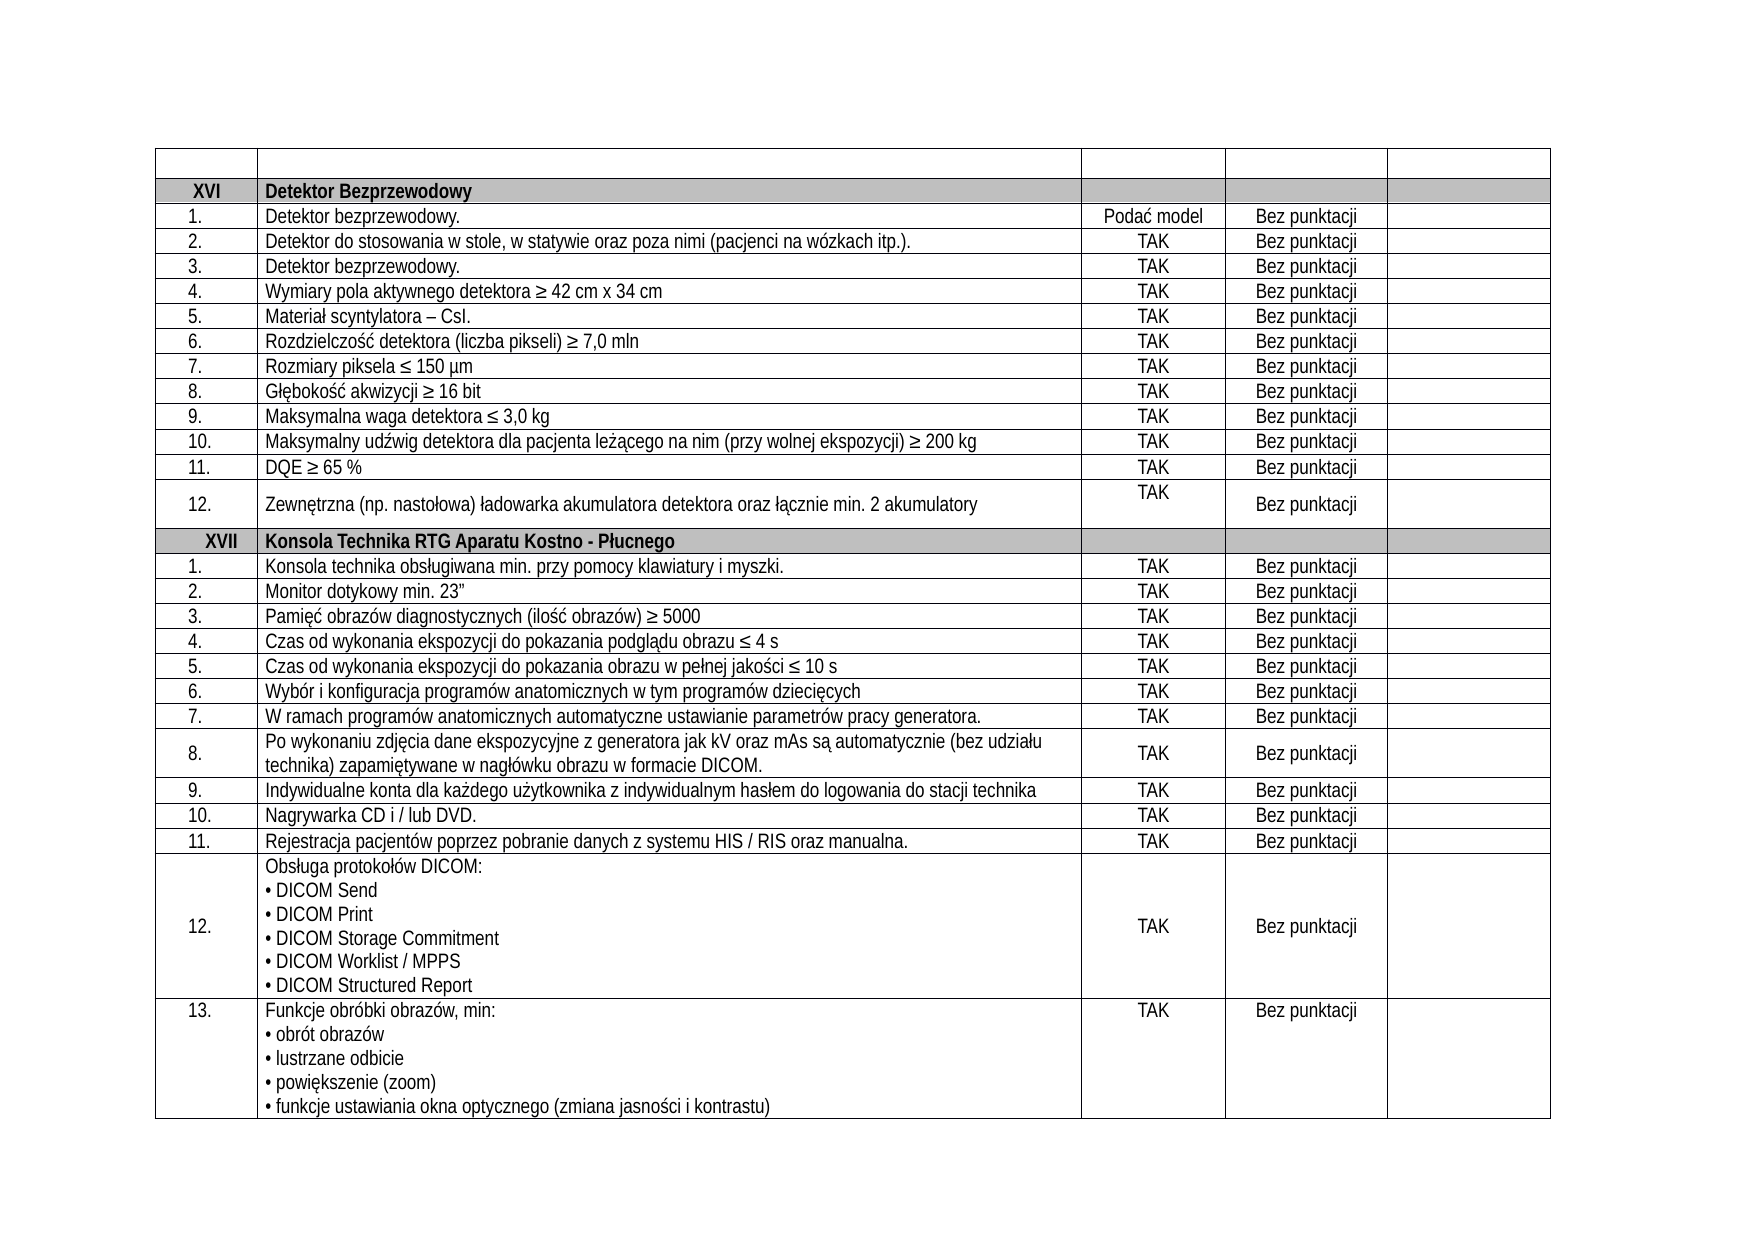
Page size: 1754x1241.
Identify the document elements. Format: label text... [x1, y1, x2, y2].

table_cell [1388, 179, 1550, 202]
table_cell [1388, 829, 1550, 853]
table_cell Bez punktacji [1226, 704, 1387, 728]
table_cell Czas od wykonania ekspozycji do pokazania podglądu obrazu ≤ 4 s [258, 629, 1081, 653]
table_cell [156, 149, 257, 177]
table_cell [156, 379, 257, 403]
table_cell [1388, 229, 1550, 253]
table_cell [1388, 304, 1550, 328]
table_cell TAK [1082, 480, 1225, 528]
table_cell TAK [1082, 254, 1225, 278]
table_cell Bez punktacji [1226, 480, 1387, 528]
table_cell Konsola Technika RTG Aparatu Kostno - Płucnego [258, 529, 1081, 553]
table_cell Czas od wykonania ekspozycji do pokazania obrazu w pełnej jakości ≤ 10 s [258, 654, 1081, 678]
table_cell [1388, 430, 1550, 453]
table_cell Bez punktacji [1226, 629, 1387, 653]
table_cell [156, 480, 257, 528]
table_cell Po wykonaniu zdjęcia dane ekspozycyjne z generatora jak kV oraz mAs są automatycznie (bez udziału technika) zapamiętywane w nagłówku obrazu w formacie DICOM. [258, 729, 1081, 777]
table_cell [156, 778, 257, 802]
table_cell [156, 304, 257, 328]
table_cell TAK [1082, 654, 1225, 678]
table_cell Detektor Bezprzewodowy [258, 179, 1081, 202]
table_cell [1388, 404, 1550, 428]
table_cell TAK [1082, 229, 1225, 253]
table_cell Bez punktacji [1226, 554, 1387, 578]
table_cell [156, 455, 257, 479]
table_cell [1388, 729, 1550, 777]
table_cell Materiał scyntylatora – CsI. [258, 304, 1081, 328]
table_cell TAK [1082, 430, 1225, 453]
table_cell [1388, 629, 1550, 653]
table_cell [1388, 254, 1550, 278]
table_cell [1388, 149, 1550, 177]
table_cell Zewnętrzna (np. nastołowa) ładowarka akumulatora detektora oraz łącznie min. 2 akumulatory [258, 480, 1081, 528]
table_cell Rozdzielczość detektora (liczba pikseli) ≥ 7,0 mln [258, 329, 1081, 353]
table_cell Bez punktacji [1226, 379, 1387, 403]
table_cell Podać model [1082, 204, 1225, 228]
table_cell TAK [1082, 554, 1225, 578]
table_cell Bez punktacji [1226, 729, 1387, 777]
table_cell Pamięć obrazów diagnostycznych (ilość obrazów) ≥ 5000 [258, 604, 1081, 628]
table_cell [1388, 778, 1550, 802]
table_cell Bez punktacji [1226, 999, 1387, 1118]
table_cell Głębokość akwizycji ≥ 16 bit [258, 379, 1081, 403]
table_cell [1082, 149, 1225, 177]
table_cell [1388, 999, 1550, 1118]
table_cell TAK [1082, 379, 1225, 403]
table_cell TAK [1082, 679, 1225, 703]
table_cell Wybór i konfiguracja programów anatomicznych w tym programów dziecięcych [258, 679, 1081, 703]
table_cell Obsługa protokołów DICOM: • DICOM Send • DICOM Print • DICOM Storage Commitment • DICOM Worklist / MPPS • DICOM Structured Report [258, 854, 1081, 997]
table_cell Bez punktacji [1226, 204, 1387, 228]
table_cell Bez punktacji [1226, 354, 1387, 378]
table_cell [156, 729, 257, 777]
table_cell [1226, 529, 1387, 553]
table_cell [1082, 179, 1225, 202]
table_cell TAK [1082, 704, 1225, 728]
table_cell Nagrywarka CD i / lub DVD. [258, 804, 1081, 827]
table_cell Bez punktacji [1226, 679, 1387, 703]
table_cell Detektor bezprzewodowy. [258, 254, 1081, 278]
table_cell Bez punktacji [1226, 404, 1387, 428]
table_cell [1388, 354, 1550, 378]
table_cell [1388, 554, 1550, 578]
table_cell TAK [1082, 304, 1225, 328]
table_cell TAK [1082, 354, 1225, 378]
table_cell Maksymalny udźwig detektora dla pacjenta leżącego na nim (przy wolnej ekspozycji) ≥ 200 kg [258, 430, 1081, 453]
table_cell [156, 854, 257, 997]
table_cell [156, 829, 257, 853]
table_cell Indywidualne konta dla każdego użytkownika z indywidualnym hasłem do logowania do stacji technika [258, 778, 1081, 802]
table_cell Funkcje obróbki obrazów, min: • obrót obrazów • lustrzane odbicie • powiększenie (zoom) • funkcje ustawiania okna optycznego (zmiana jasności i kontrastu) [258, 999, 1081, 1118]
table_cell Bez punktacji [1226, 579, 1387, 603]
table_cell [1388, 679, 1550, 703]
table_cell Detektor bezprzewodowy. [258, 204, 1081, 228]
table_cell Monitor dotykowy min. 23” [258, 579, 1081, 603]
table_cell [1226, 149, 1387, 177]
table_cell [1388, 279, 1550, 303]
table_cell [1388, 480, 1550, 528]
table_cell Bez punktacji [1226, 829, 1387, 853]
table_cell Detektor do stosowania w stole, w statywie oraz poza nimi (pacjenci na wózkach itp.). [258, 229, 1081, 253]
table_cell [1388, 329, 1550, 353]
table_cell [156, 329, 257, 353]
table_cell XVII [156, 529, 257, 553]
table_cell DQE ≥ 65 % [258, 455, 1081, 479]
table_cell W ramach programów anatomicznych automatyczne ustawianie parametrów pracy generatora. [258, 704, 1081, 728]
table_cell TAK [1082, 579, 1225, 603]
table_cell Bez punktacji [1226, 854, 1387, 997]
table_cell [156, 579, 257, 603]
table_cell Bez punktacji [1226, 304, 1387, 328]
table_cell TAK [1082, 729, 1225, 777]
table_cell TAK [1082, 455, 1225, 479]
table_cell TAK [1082, 329, 1225, 353]
table_cell [1388, 379, 1550, 403]
table_cell [156, 279, 257, 303]
table_cell [1388, 455, 1550, 479]
table_cell [156, 804, 257, 827]
table_cell [1388, 854, 1550, 997]
table_cell [156, 629, 257, 653]
table_cell [1388, 704, 1550, 728]
table_cell TAK [1082, 854, 1225, 997]
table_cell Konsola technika obsługiwana min. przy pomocy klawiatury i myszki. [258, 554, 1081, 578]
table_cell [1388, 604, 1550, 628]
table_cell TAK [1082, 604, 1225, 628]
table_cell TAK [1082, 804, 1225, 827]
table_cell [156, 679, 257, 703]
table_cell [1388, 804, 1550, 827]
table_cell TAK [1082, 279, 1225, 303]
table_cell Bez punktacji [1226, 654, 1387, 678]
table_cell [1388, 654, 1550, 678]
table_cell Rejestracja pacjentów poprzez pobranie danych z systemu HIS / RIS oraz manualna. [258, 829, 1081, 853]
table_cell [156, 604, 257, 628]
table_cell TAK [1082, 999, 1225, 1118]
table_cell [156, 404, 257, 428]
table_cell [156, 999, 257, 1118]
table_cell Bez punktacji [1226, 604, 1387, 628]
table_cell Rozmiary piksela ≤ 150 µm [258, 354, 1081, 378]
table_cell Bez punktacji [1226, 778, 1387, 802]
table_cell [156, 654, 257, 678]
table_cell [156, 430, 257, 453]
table_cell [156, 229, 257, 253]
table_cell Bez punktacji [1226, 455, 1387, 479]
table_cell [156, 354, 257, 378]
table_cell Wymiary pola aktywnego detektora ≥ 42 cm x 34 cm [258, 279, 1081, 303]
table_cell [258, 149, 1081, 177]
table_cell TAK [1082, 778, 1225, 802]
table_cell [1226, 179, 1387, 202]
table_cell [1388, 529, 1550, 553]
table_cell [156, 554, 257, 578]
table_cell TAK [1082, 829, 1225, 853]
table_cell Bez punktacji [1226, 279, 1387, 303]
table_cell [156, 204, 257, 228]
table_cell Bez punktacji [1226, 329, 1387, 353]
table_cell Bez punktacji [1226, 229, 1387, 253]
table_cell [156, 254, 257, 278]
table_cell XVI [156, 179, 257, 202]
table_cell [1388, 579, 1550, 603]
table_cell [156, 704, 257, 728]
table_cell TAK [1082, 629, 1225, 653]
table_cell Bez punktacji [1226, 804, 1387, 827]
table_cell Bez punktacji [1226, 430, 1387, 453]
table_cell [1388, 204, 1550, 228]
table_cell [1082, 529, 1225, 553]
table_cell TAK [1082, 404, 1225, 428]
table_cell Bez punktacji [1226, 254, 1387, 278]
table_cell Maksymalna waga detektora ≤ 3,0 kg [258, 404, 1081, 428]
